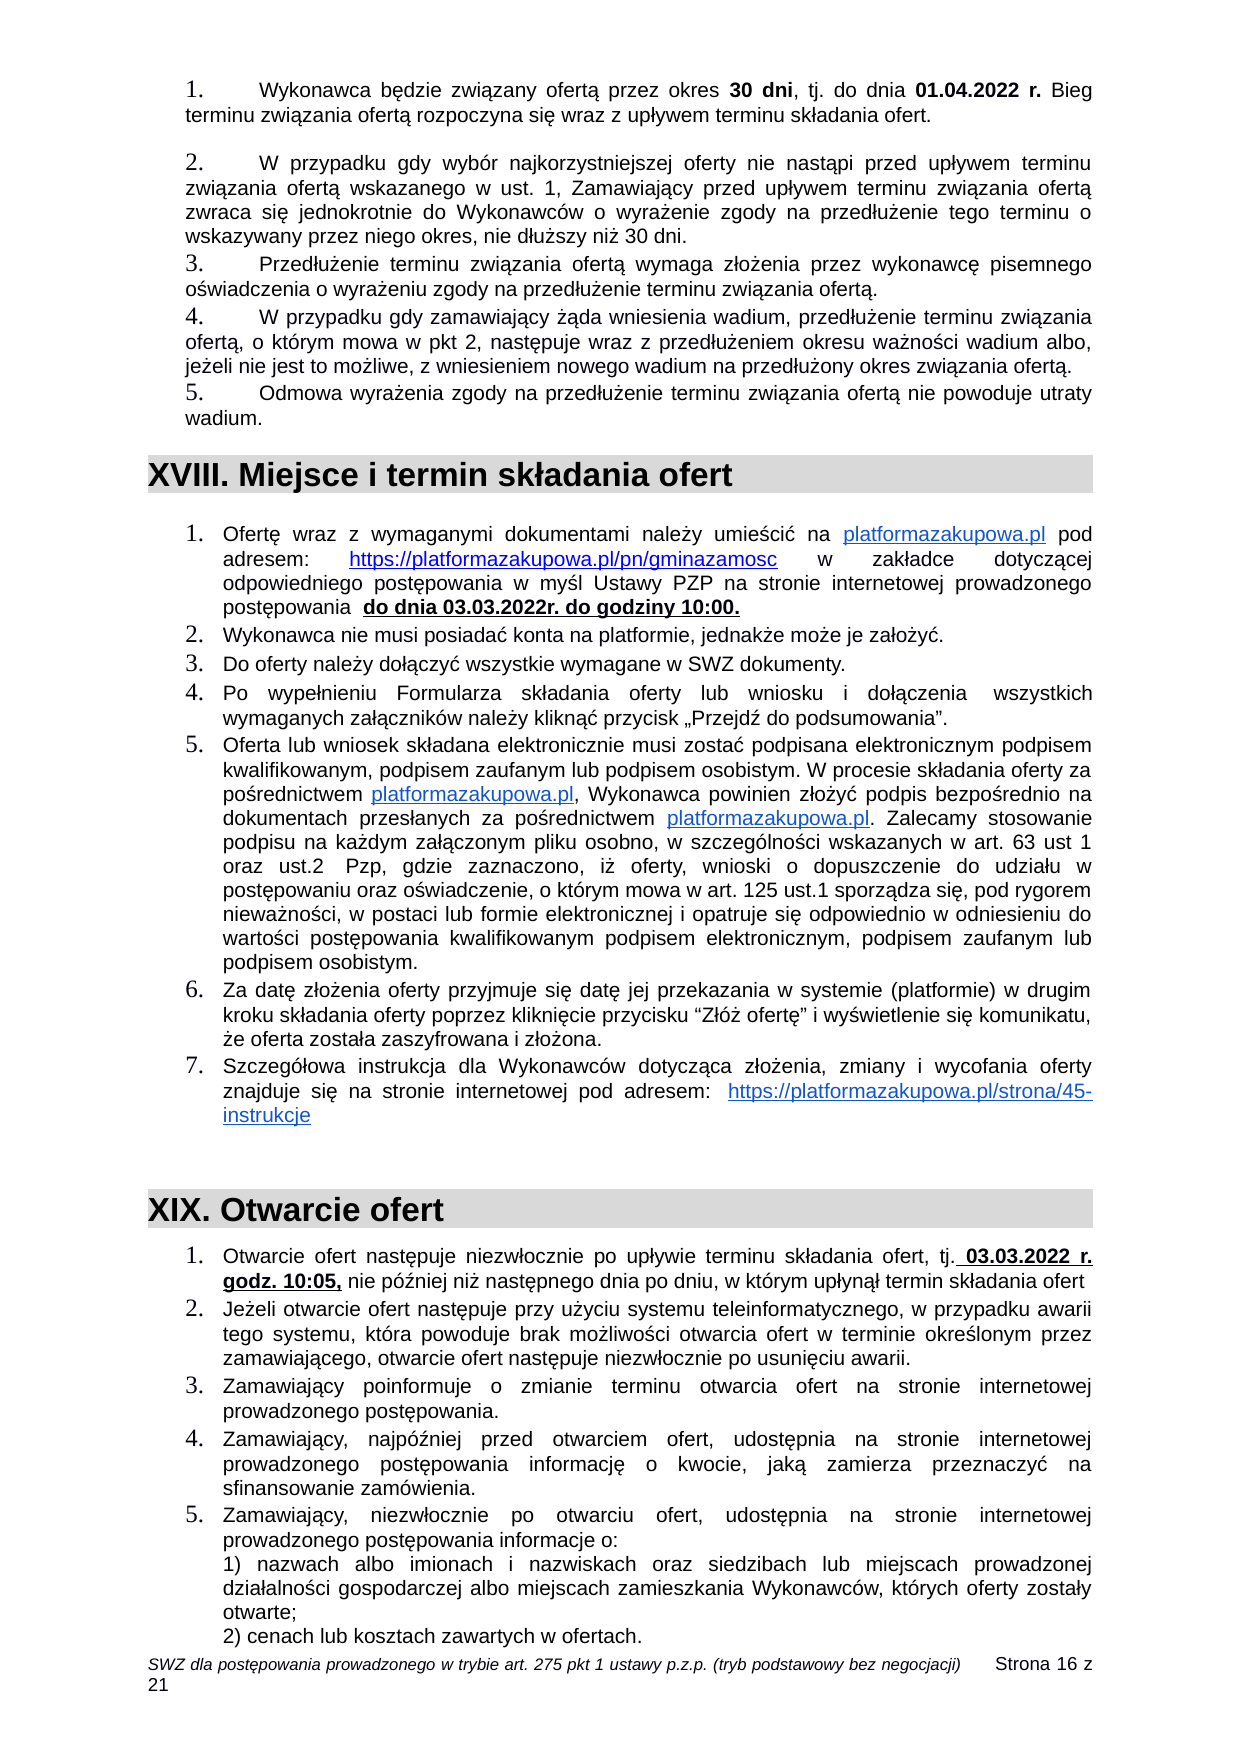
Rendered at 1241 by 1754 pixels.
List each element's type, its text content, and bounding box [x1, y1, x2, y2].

list Zamawiający, niezwłocznie po otwarciu ofert, udostępnia na stronie internetowej prowadzonego postępowania informacje o: [185, 1499, 1093, 1552]
subtitle XVIII. Miejsce i termin składania ofert [148, 455, 1093, 493]
list Oferta lub wniosek składana elektronicznie musi zostać podpisana elektronicznym podpisem kwalifikowanym, podpisem zaufanym lub podpisem osobistym. W procesie składania oferty za pośrednictwem platformazakupowa.pl, Wykonawca powinien złożyć podpis bezpośrednio na dokumentach przesłanych za pośrednictwem platformazakupowa.pl. Zalecamy stosowanie podpisu na każdym załączonym pliku osobno, w szczególności wskazanych w art. 63 ust 1 oraz ust.2 Pzp, gdzie zaznaczono, iż oferty, wnioski o dopuszczenie do udziału w postępowaniu oraz oświadczenie, o którym mowa w art. 125 ust.1 sporządza się, pod rygorem nieważności, w postaci lub formie elektronicznej i opatruje się odpowiednio w odniesieniu do wartości postępowania kwalifikowanym podpisem elektronicznym, podpisem zaufanym lub podpisem osobistym. [185, 729, 1093, 974]
list W przypadku gdy zamawiający żąda wniesienia wadium, przedłużenie terminu związania ofertą, o którym mowa w pkt 2, następuje wraz z przedłużeniem okresu ważności wadium albo, jeżeli nie jest to możliwe, z wniesieniem nowego wadium na przedłużony okres związania ofertą. [185, 301, 1093, 377]
list Wykonawca będzie związany ofertą przez okres 30 dni, tj. do dnia 01.04.2022 r. Bieg terminu związania ofertą rozpoczyna się wraz z upływem terminu składania ofert. [185, 74, 1093, 127]
list Odmowa wyrażenia zgody na przedłużenie terminu związania ofertą nie powoduje utraty wadium. [185, 377, 1093, 430]
list Do oferty należy dołączyć wszystkie wymagane w SWZ dokumenty. [185, 648, 1093, 677]
list Ofertę wraz z wymaganymi dokumentami należy umieścić na platformazakupowa.pl pod adresem: https://platformazakupowa.pl/pn/gminazamosc w zakładce dotyczącej odpowiedniego postępowania w myśl Ustawy PZP na stronie internetowej prowadzonego postępowania do dnia 03.03.2022r. do godziny 10:00. [185, 518, 1093, 619]
text 2) cenach lub kosztach zawartych w ofertach. [148, 1624, 1093, 1648]
list Wykonawca nie musi posiadać konta na platformie, jednakże może je założyć. [185, 619, 1093, 648]
text 1) nazwach albo imionach i nazwiskach oraz siedzibach lub miejscach prowadzonej działalności gospodarczej albo miejscach zamieszkania Wykonawców, których oferty zostały otwarte; [223, 1552, 1093, 1624]
list Przedłużenie terminu związania ofertą wymaga złożenia przez wykonawcę pisemnego oświadczenia o wyrażeniu zgody na przedłużenie terminu związania ofertą. [185, 248, 1093, 301]
list Otwarcie ofert następuje niezwłocznie po upływie terminu składania ofert, tj. 03.03.2022 r. godz. 10:05, nie później niż następnego dnia po dniu, w którym upłynął termin składania ofert [185, 1241, 1093, 1293]
list Szczegółowa instrukcja dla Wykonawców dotycząca złożenia, zmiany i wycofania oferty znajduje się na stronie internetowej pod adresem: https://platformazakupowa.pl/strona/45-instrukcje [185, 1050, 1093, 1127]
list Zamawiający poinformuje o zmianie terminu otwarcia ofert na stronie internetowej prowadzonego postępowania. [185, 1370, 1093, 1423]
list Za datę złożenia oferty przyjmuje się datę jej przekazania w systemie (platformie) w drugim kroku składania oferty poprzez kliknięcie przycisku “Złóż ofertę” i wyświetlenie się komunikatu, że oferta została zaszyfrowana i złożona. [185, 974, 1093, 1050]
subtitle XIX. Otwarcie ofert [148, 1189, 1093, 1228]
list Jeżeli otwarcie ofert następuje przy użyciu systemu teleinformatycznego, w przypadku awarii tego systemu, która powoduje brak możliwości otwarcia ofert w terminie określonym przez zamawiającego, otwarcie ofert następuje niezwłocznie po usunięciu awarii. [185, 1293, 1093, 1370]
list Po wypełnieniu Formularza składania oferty lub wniosku i dołączenia wszystkich wymaganych załączników należy kliknąć przycisk „Przejdź do podsumowania”. [185, 677, 1093, 729]
list W przypadku gdy wybór najkorzystniejszej oferty nie nastąpi przed upływem terminu związania ofertą wskazanego w ust. 1, Zamawiający przed upływem terminu związania ofertą zwraca się jednokrotnie do Wykonawców o wyrażenie zgody na przedłużenie tego terminu o wskazywany przez niego okres, nie dłuższy niż 30 dni. [185, 147, 1093, 248]
list Zamawiający, najpóźniej przed otwarciem ofert, udostępnia na stronie internetowej prowadzonego postępowania informację o kwocie, jaką zamierza przeznaczyć na sfinansowanie zamówienia. [185, 1423, 1093, 1499]
